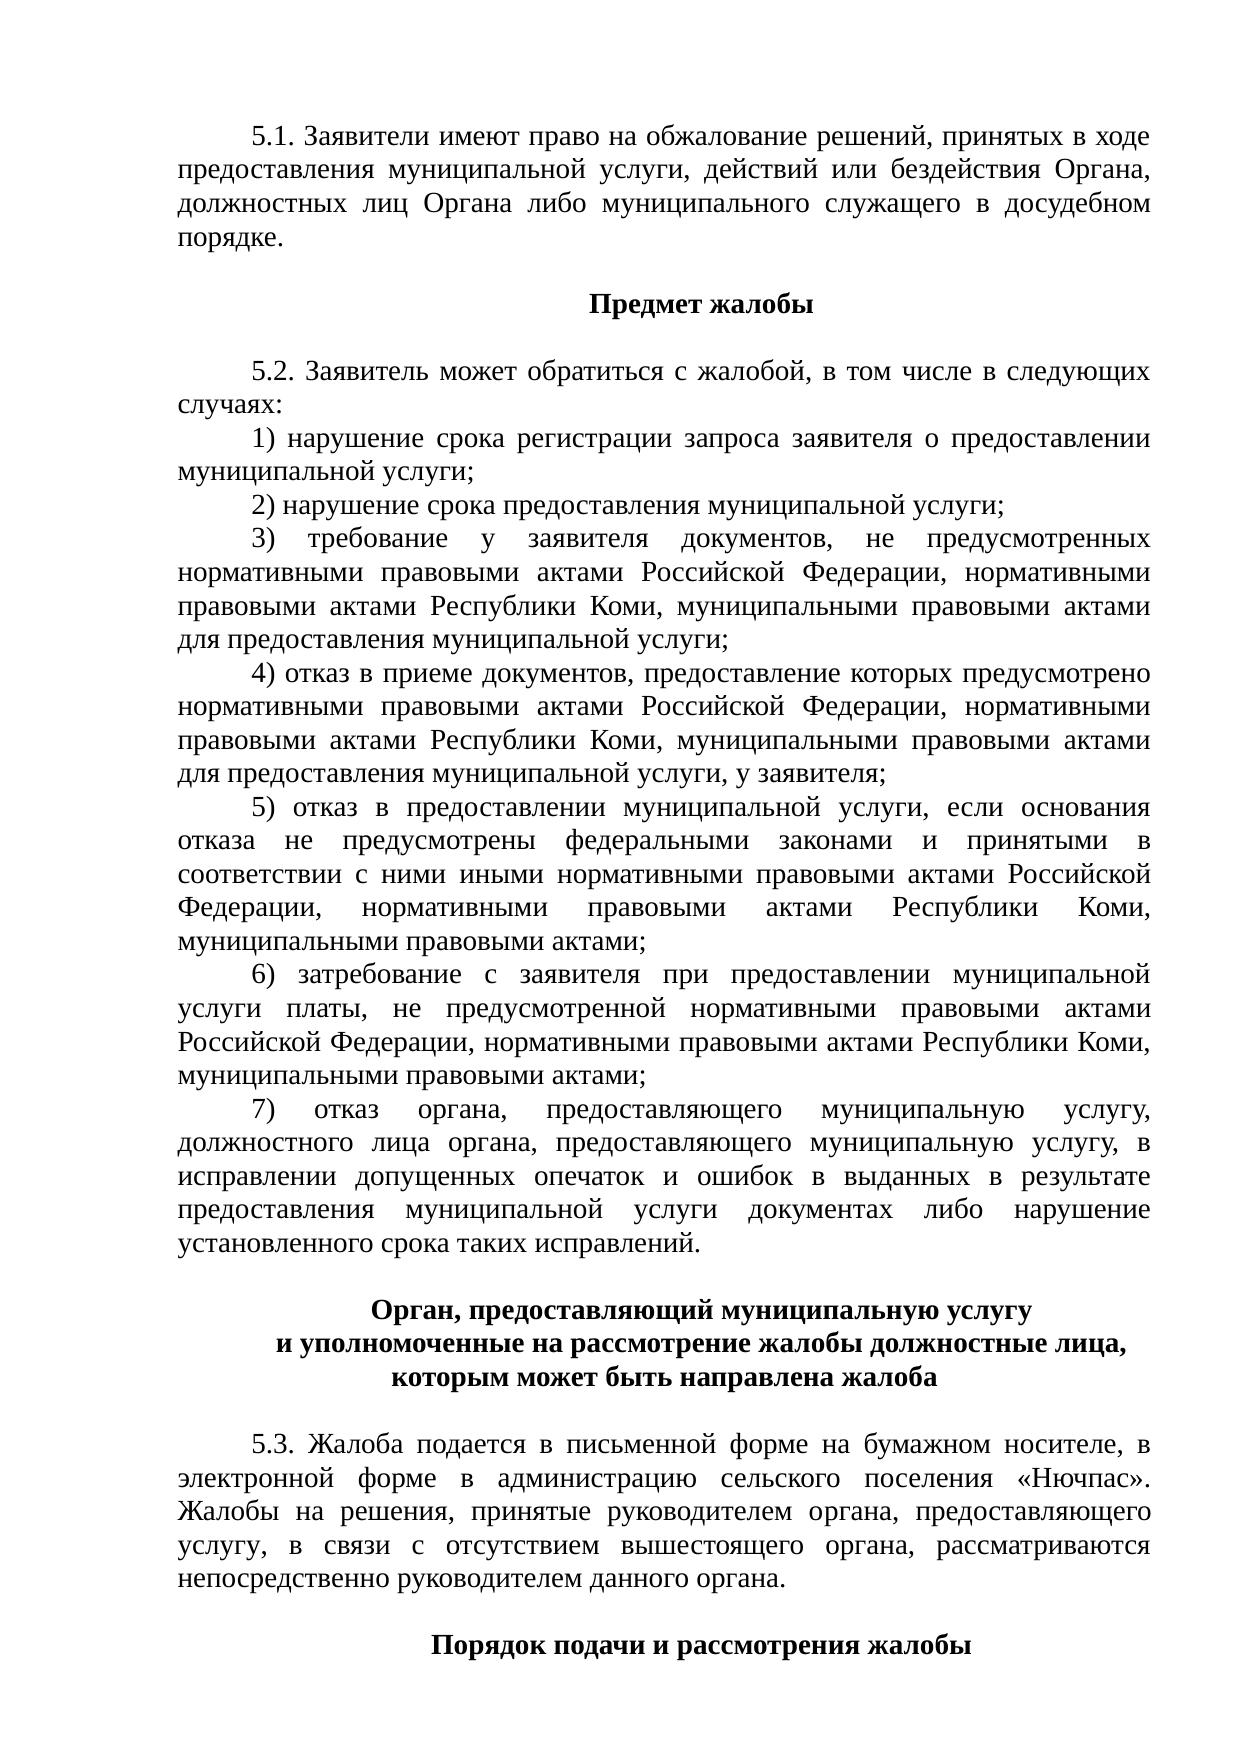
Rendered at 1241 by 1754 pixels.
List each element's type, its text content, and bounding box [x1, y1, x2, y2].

text 2) нарушение срока предоставления муниципальной услуги; [177, 487, 1152, 521]
text Предмет жалобы [177, 286, 1152, 319]
text 3) требование у заявителя документов, не предусмотренных нормативными правовыми актами Российской Федерации, нормативными правовыми актами Республики Коми, муниципальными правовыми актами для предоставления муниципальной услуги; [177, 521, 1152, 655]
text 7) отказ органа, предоставляющего муниципальную услугу, должностного лица органа, предоставляющего муниципальную услугу, в исправлении допущенных опечаток и ошибок в выданных в результате предоставления муниципальной услуги документах либо нарушение установленного срока таких исправлений. [177, 1091, 1152, 1258]
text 6) затребование с заявителя при предоставлении муниципальной услуги платы, не предусмотренной нормативными правовыми актами Российской Федерации, нормативными правовыми актами Республики Коми, муниципальными правовыми актами; [177, 957, 1152, 1091]
text 5) отказ в предоставлении муниципальной услуги, если основания отказа не предусмотрены федеральными законами и принятыми в соответствии с ними иными нормативными правовыми актами Российской Федерации, нормативными правовыми актами Республики Коми, муниципальными правовыми актами; [177, 789, 1152, 957]
text 5.2. Заявитель может обратиться с жалобой, в том числе в следующих случаях: [177, 353, 1152, 420]
text 5.3. Жалоба подается в письменной форме на бумажном носителе, в электронной форме в администрацию сельского поселения «Нючпас». Жалобы на решения, принятые руководителем органа, предоставляющего услугу, в связи с отсутствием вышестоящего органа, рассматриваются непосредственно руководителем данного органа. [177, 1426, 1152, 1594]
text Орган, предоставляющий муниципальную услугу [177, 1292, 1152, 1326]
text и уполномоченные на рассмотрение жалобы должностные лица, которым может быть направлена жалоба [177, 1326, 1152, 1393]
text Порядок подачи и рассмотрения жалобы [177, 1627, 1152, 1661]
text 1) нарушение срока регистрации запроса заявителя о предоставлении муниципальной услуги; [177, 420, 1152, 487]
text 4) отказ в приеме документов, предоставление которых предусмотрено нормативными правовыми актами Российской Федерации, нормативными правовыми актами Республики Коми, муниципальными правовыми актами для предоставления муниципальной услуги, у заявителя; [177, 655, 1152, 789]
text 5.1. Заявители имеют право на обжалование решений, принятых в ходе предоставления муниципальной услуги, действий или бездействия Органа, должностных лиц Органа либо муниципального служащего в досудебном порядке. [177, 118, 1152, 252]
